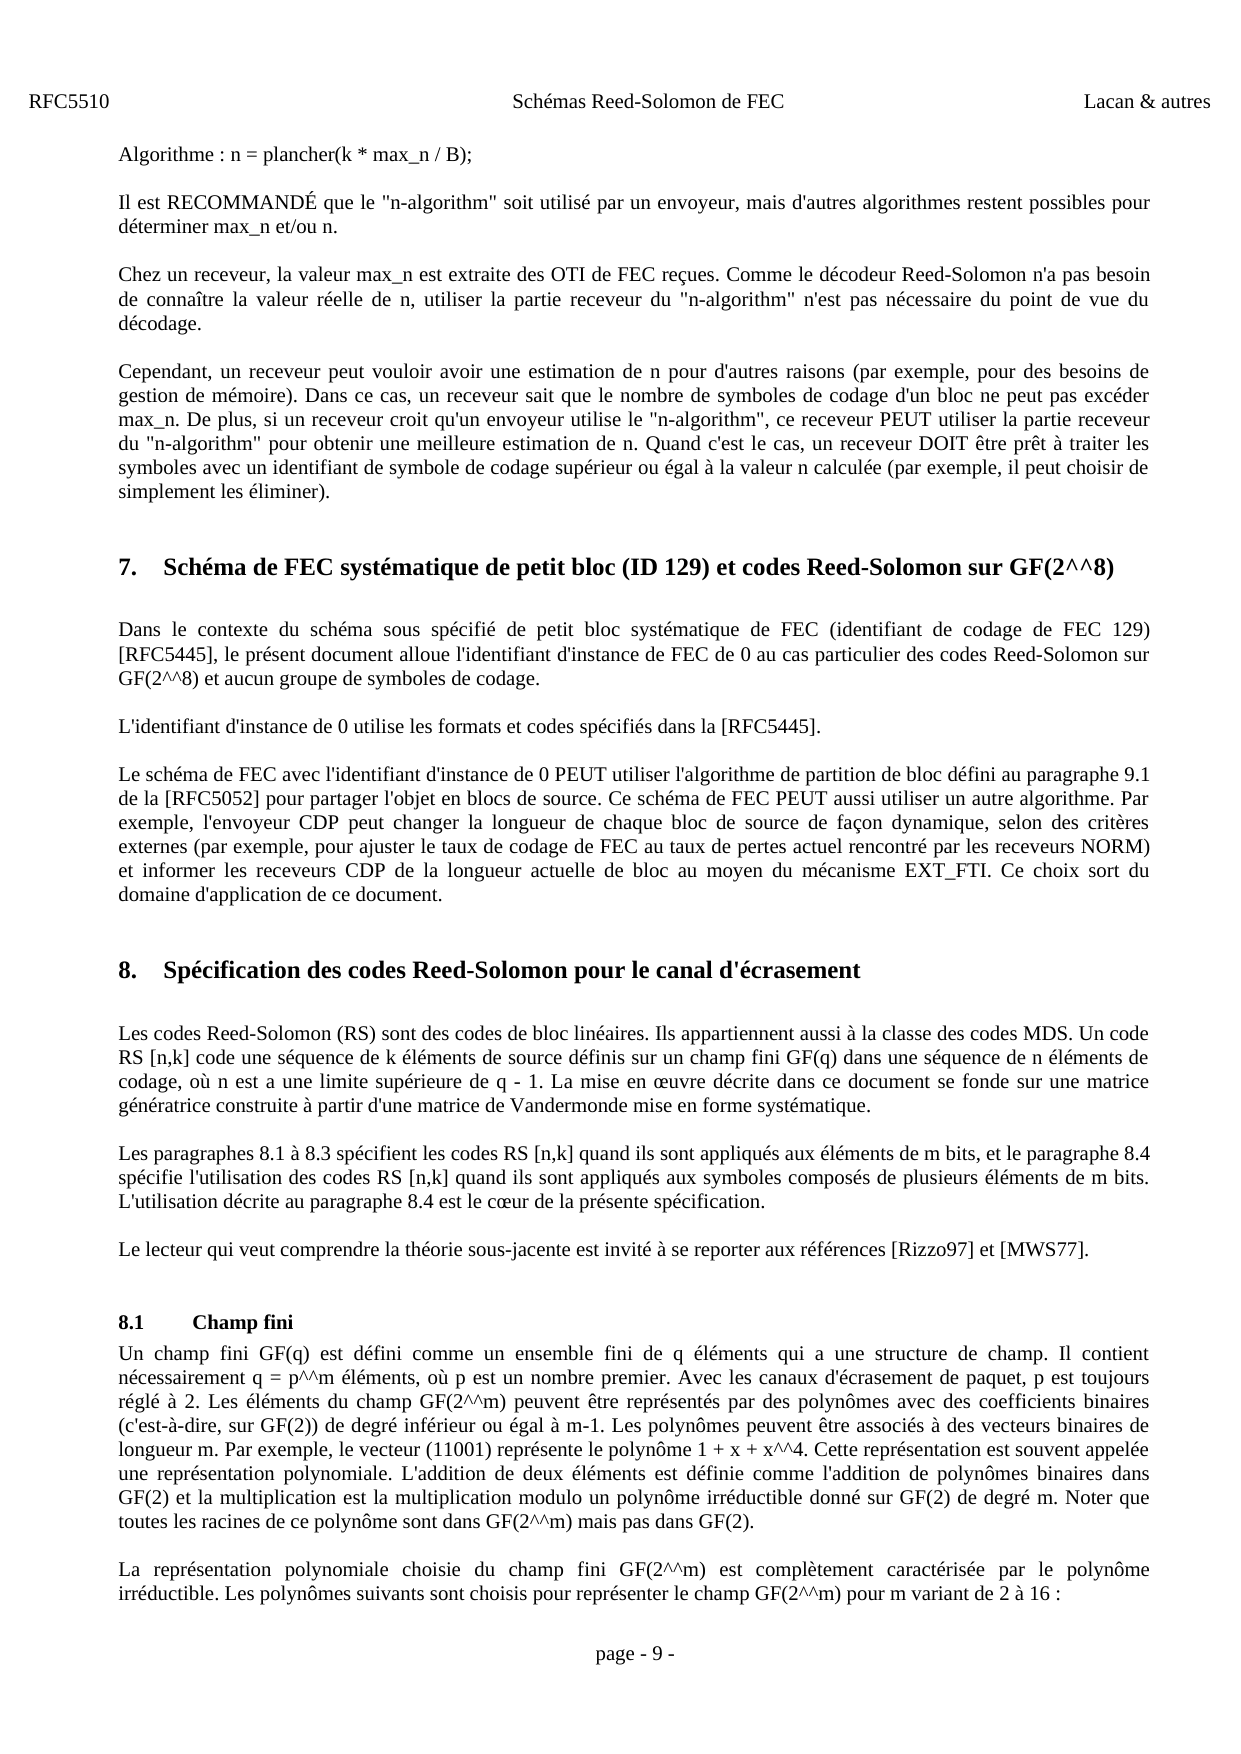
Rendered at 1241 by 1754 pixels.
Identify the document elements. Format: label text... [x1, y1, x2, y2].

subtitle 8. Spécification des codes Reed-Solomon pour le canal d'écrasement [118, 955, 1152, 984]
text Dans le contexte du schéma sous spécifié de petit bloc systématique de FEC (identifiant de codage de FEC 129) [RFC5445], le présent document alloue l'identifiant d'instance de FEC de 0 au cas particulier des codes Reed-Solomon sur GF(2^^8) et aucun groupe de symboles de codage. [118, 617, 1152, 689]
text Un champ fini GF(q) est défini comme un ensemble fini de q éléments qui a une structure de champ. Il contient nécessairement q = p^^m éléments, où p est un nombre premier. Avec les canaux d'écrasement de paquet, p est toujours réglé à 2. Les éléments du champ GF(2^^m) peuvent être représentés par des polynômes avec des coefficients binaires (c'est-à-dire, sur GF(2)) de degré inférieur ou égal à m-1. Les polynômes peuvent être associés à des vecteurs binaires de longueur m. Par exemple, le vecteur (11001) représente le polynôme 1 + x + x^^4. Cette représentation est souvent appelée une représentation polynomiale. L'addition de deux éléments est définie comme l'addition de polynômes binaires dans GF(2) et la multiplication est la multiplication modulo un polynôme irréductible donné sur GF(2) de degré m. Noter que toutes les racines de ce polynôme sont dans GF(2^^m) mais pas dans GF(2). [118, 1341, 1152, 1533]
text Chez un receveur, la valeur max_n est extraite des OTI de FEC reçues. Comme le décodeur Reed-Solomon n'a pas besoin de connaître la valeur réelle de n, utiliser la partie receveur du "n-algorithm" n'est pas nécessaire du point de vue du décodage. [118, 262, 1152, 334]
text Algorithme : n = plancher(k * max_n / B); [118, 142, 1152, 166]
subtitle 8.1 Champ fini [118, 1310, 1152, 1334]
text La représentation polynomiale choisie du champ fini GF(2^^m) est complètement caractérisée par le polynôme irréductible. Les polynômes suivants sont choisis pour représenter le champ GF(2^^m) pour m variant de 2 à 16 : [118, 1557, 1152, 1605]
text Le schéma de FEC avec l'identifiant d'instance de 0 PEUT utiliser l'algorithme de partition de bloc défini au paragraphe 9.1 de la [RFC5052] pour partager l'objet en blocs de source. Ce schéma de FEC PEUT aussi utiliser un autre algorithme. Par exemple, l'envoyeur CDP peut changer la longueur de chaque bloc de source de façon dynamique, selon des critères externes (par exemple, pour ajuster le taux de codage de FEC au taux de pertes actuel rencontré par les receveurs NORM) et informer les receveurs CDP de la longueur actuelle de bloc au moyen du mécanisme EXT_FTI. Ce choix sort du domaine d'application de ce document. [118, 762, 1152, 906]
text Les paragraphes 8.1 à 8.3 spécifient les codes RS [n,k] quand ils sont appliqués aux éléments de m bits, et le paragraphe 8.4 spécifie l'utilisation des codes RS [n,k] quand ils sont appliqués aux symboles composés de plusieurs éléments de m bits. L'utilisation décrite au paragraphe 8.4 est le cœur de la présente spécification. [118, 1141, 1152, 1213]
text L'identifiant d'instance de 0 utilise les formats et codes spécifiés dans la [RFC5445]. [118, 714, 1152, 738]
text Il est RECOMMANDÉ que le "n-algorithm" soit utilisé par un envoyeur, mais d'autres algorithmes restent possibles pour déterminer max_n et/ou n. [118, 190, 1152, 238]
text Cependant, un receveur peut vouloir avoir une estimation de n pour d'autres raisons (par exemple, pour des besoins de gestion de mémoire). Dans ce cas, un receveur sait que le nombre de symboles de codage d'un bloc ne peut pas excéder max_n. De plus, si un receveur croit qu'un envoyeur utilise le "n-algorithm", ce receveur PEUT utiliser la partie receveur du "n-algorithm" pour obtenir une meilleure estimation de n. Quand c'est le cas, un receveur DOIT être prêt à traiter les symboles avec un identifiant de symbole de codage supérieur ou égal à la valeur n calculée (par exemple, il peut choisir de simplement les éliminer). [118, 359, 1152, 503]
text Le lecteur qui veut comprendre la théorie sous-jacente est invité à se reporter aux références [Rizzo97] et [MWS77]. [118, 1237, 1152, 1261]
subtitle 7. Schéma de FEC systématique de petit bloc (ID 129) et codes Reed-Solomon sur GF(2^^8) [118, 552, 1152, 581]
text Les codes Reed-Solomon (RS) sont des codes de bloc linéaires. Ils appartiennent aussi à la classe des codes MDS. Un code RS [n,k] code une séquence de k éléments de source définis sur un champ fini GF(q) dans une séquence de n éléments de codage, où n est a une limite supérieure de q - 1. La mise en œuvre décrite dans ce document se fonde sur une matrice génératrice construite à partir d'une matrice de Vandermonde mise en forme systématique. [118, 1021, 1152, 1117]
